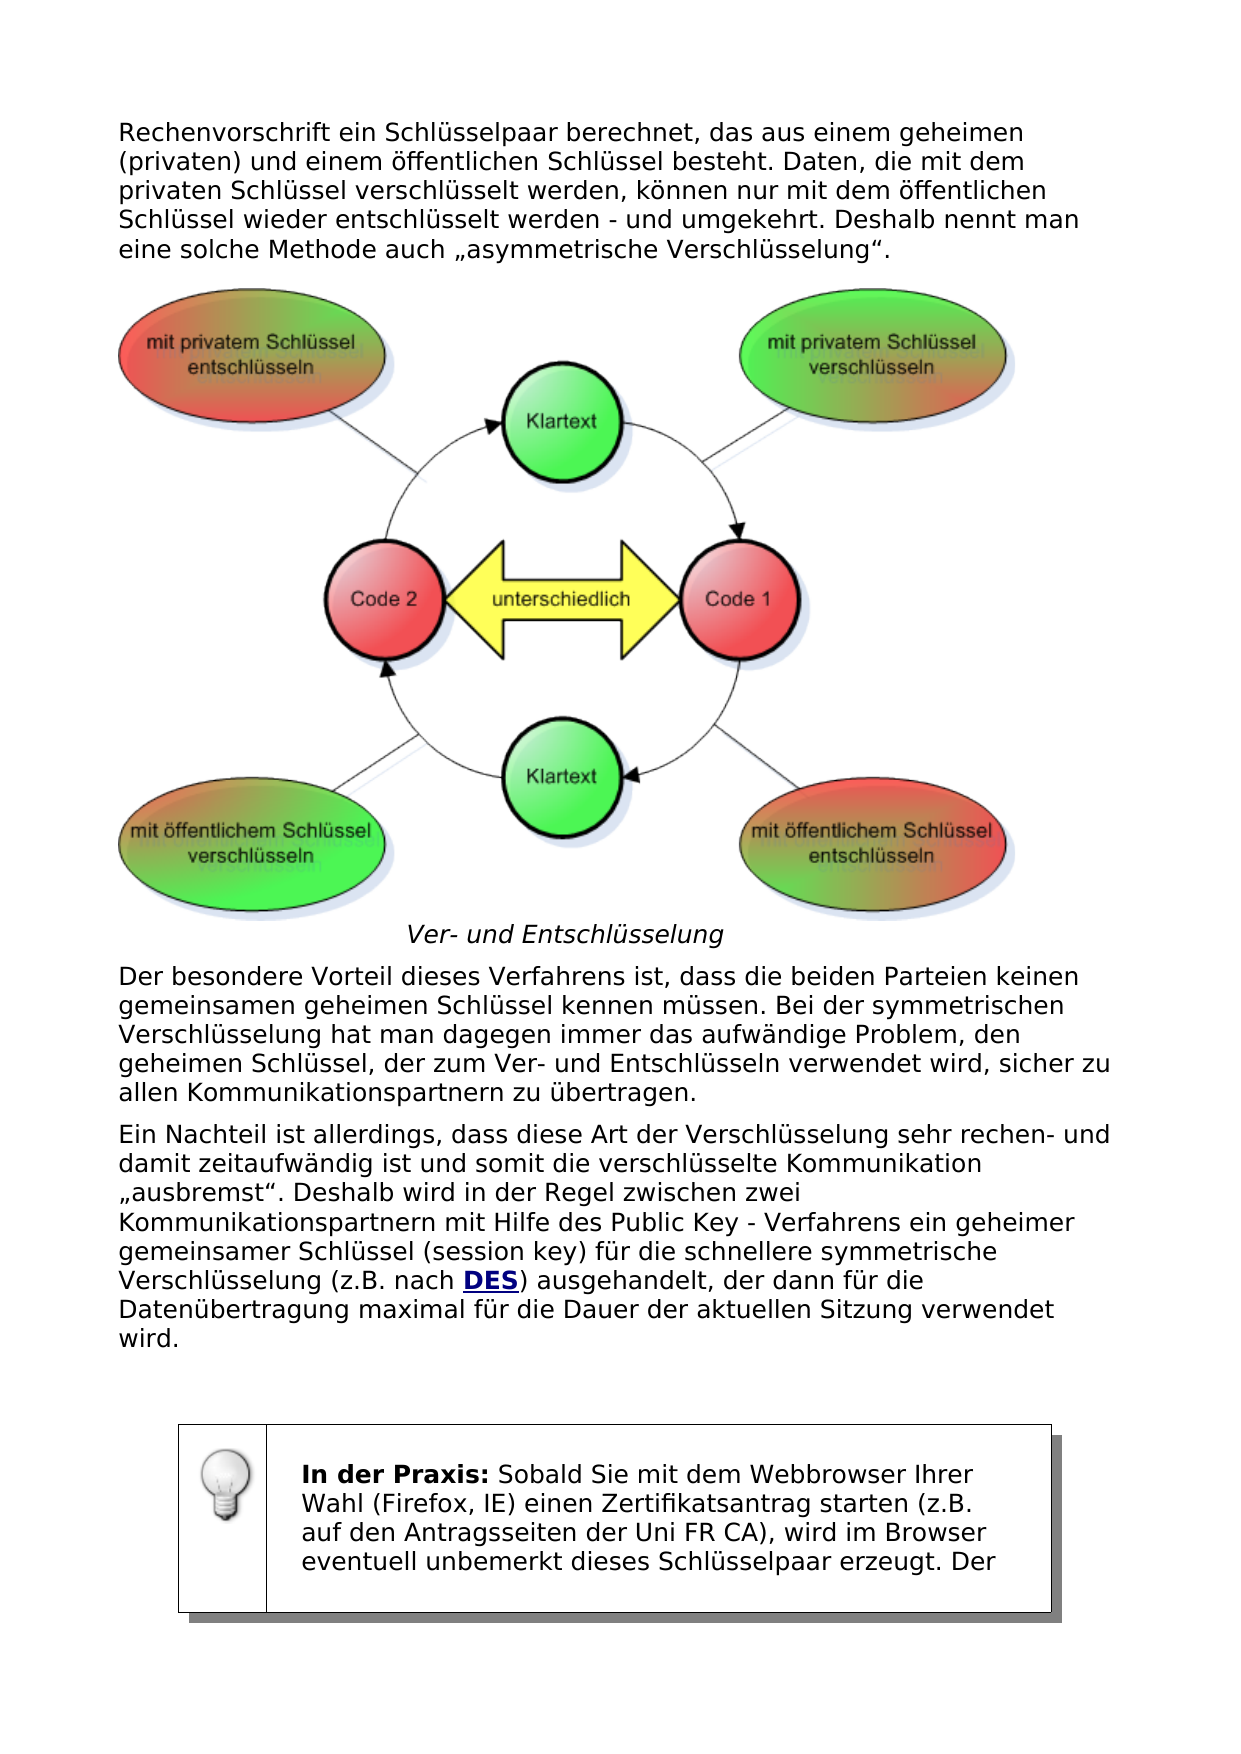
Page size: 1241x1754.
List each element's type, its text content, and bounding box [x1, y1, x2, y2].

table_header [179, 1425, 266, 1612]
text Ein Nachteil ist allerdings, dass diese Art der Verschlüsselung sehr rechen- und damit zeitaufwändig ist und somit die verschlüsselte Kommunikation „ausbremst“. Deshalb wird in der Regel zwischen zwei Kommunikationspartnern mit Hilfe des Public Key - Verfahrens ein geheimer gemeinsamer Schlüssel (session key) für die schnellere symmetrische Verschlüsselung (z.B. nach DES) ausgehandelt, der dann für die Datenübertragung maximal für die Dauer der aktuellen Sitzung verwendet wird. [118, 1120, 1122, 1412]
picture [190, 1448, 266, 1524]
table_header In der Praxis: Sobald Sie mit dem Webbrowser Ihrer Wahl (Firefox, IE) einen Zertifikatsantrag starten (z.B. auf den Antragsseiten der Uni FR CA), wird im Browser eventuell unbemerkt dieses Schlüsselpaar erzeugt. Der [267, 1425, 1051, 1612]
text Der besondere Vorteil dieses Verfahrens ist, dass die beiden Parteien keinen gemeinsamen geheimen Schlüssel kennen müssen. Bei der symmetrischen Verschlüsselung hat man dagegen immer das aufwändige Problem, den geheimen Schlüssel, der zum Ver- und Entschlüsseln verwendet wird, sicher zu allen Kommunikationspartnern zu übertragen. [118, 962, 1122, 1108]
picture [118, 288, 1015, 921]
text Rechenvorschrift ein Schlüsselpaar berechnet, das aus einem geheimen (privaten) und einem öffentlichen Schlüssel besteht. Daten, die mit dem privaten Schlüssel verschlüsselt werden, können nur mit dem öffentlichen Schlüssel wieder entschlüsselt werden - und umgekehrt. Deshalb nennt man eine solche Methode auch „asymmetrische Verschlüsselung“. [118, 118, 1122, 264]
text Ver- und Entschlüsselung [118, 921, 1015, 949]
